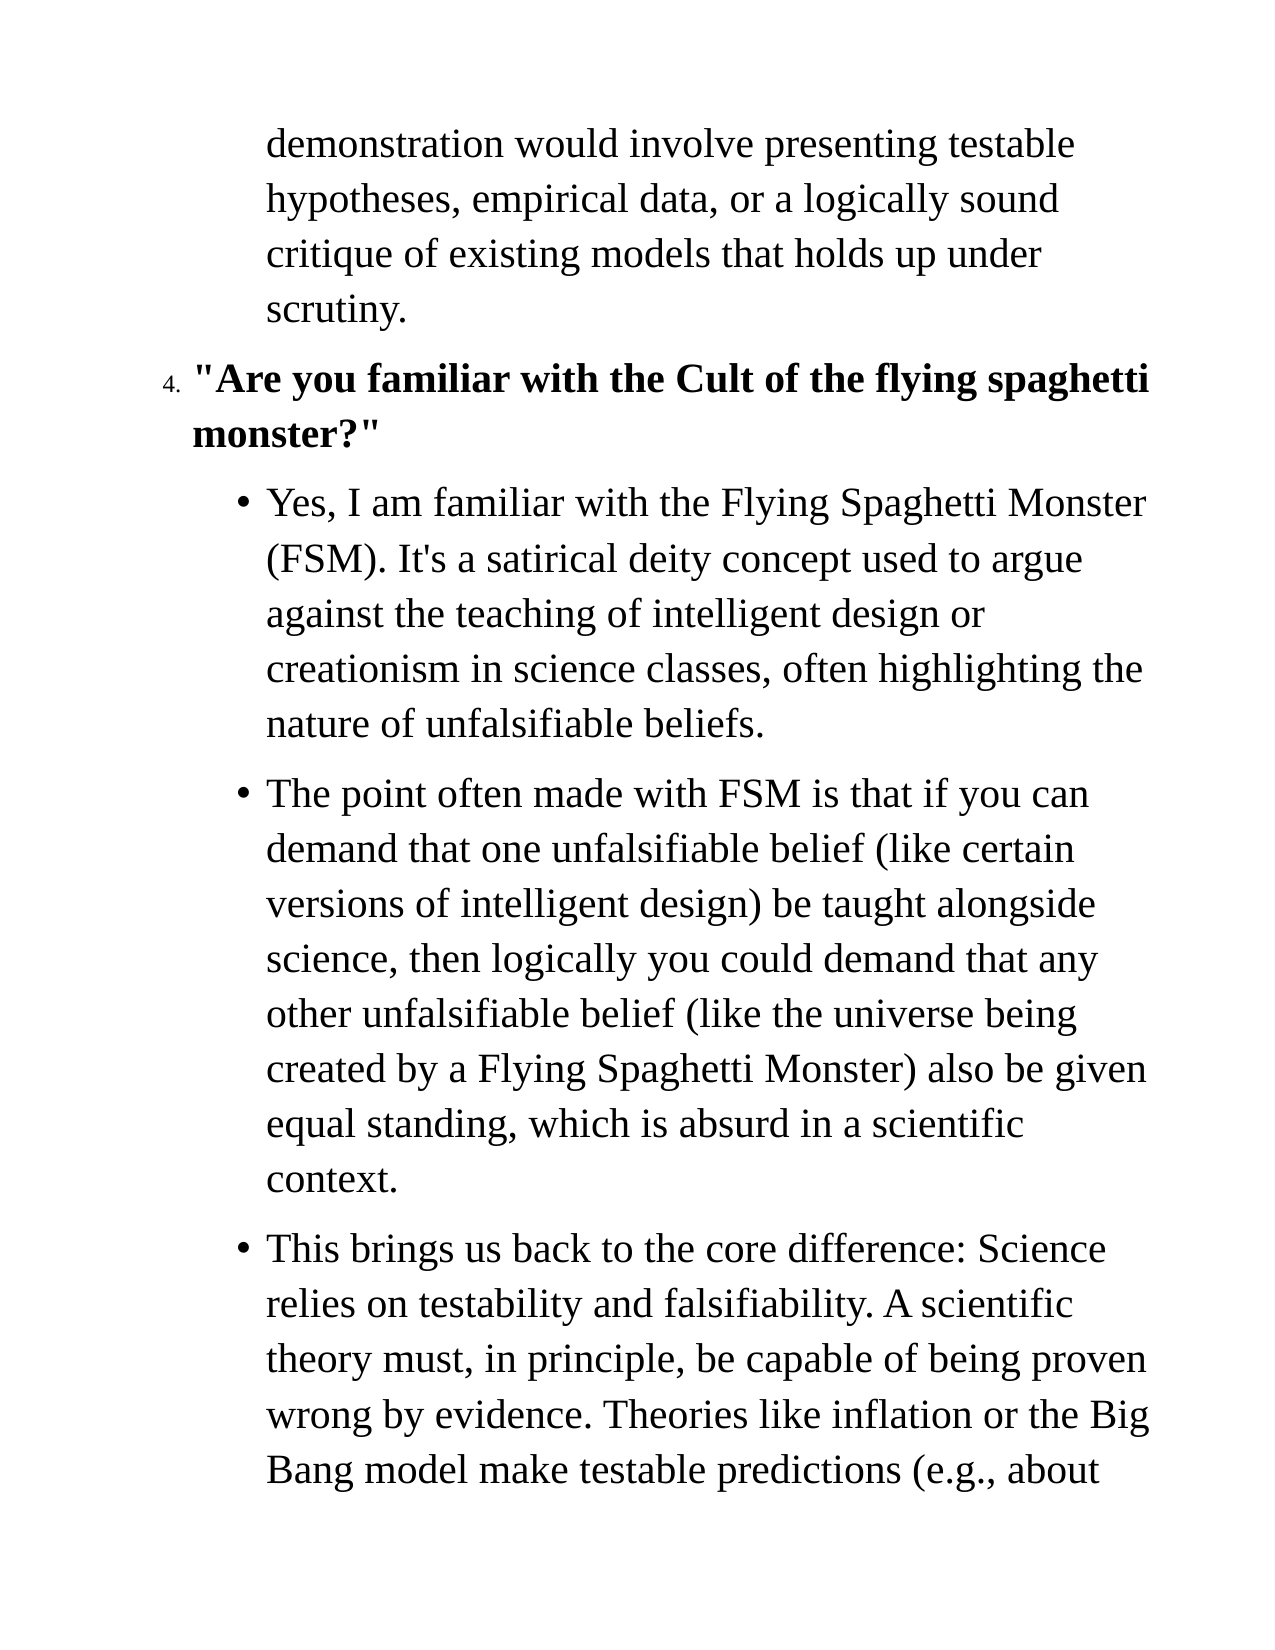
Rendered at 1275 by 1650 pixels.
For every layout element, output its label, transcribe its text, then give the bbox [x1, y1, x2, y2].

list Yes, I am familiar with the Flying Spaghetti Monster (FSM). It's a satirical deity concept used to argue against the teaching of intelligent design or creationism in science classes, often highlighting the nature of unfalsifiable beliefs. [236, 478, 1157, 746]
list This brings us back to the core difference: Science relies on testability and falsifiability. A scientific theory must, in principle, be capable of being proven wrong by evidence. Theories like inflation or the Big Bang model make testable predictions (e.g., about [236, 1224, 1157, 1492]
list demonstration would involve presenting testable hypotheses, empirical data, or a logically sound critique of existing models that holds up under scrutiny. [236, 118, 1157, 331]
list The point often made with FSM is that if you can demand that one unfalsifiable belief (like certain versions of intelligent design) be taught alongside science, then logically you could demand that any other unfalsifiable belief (like the universe being created by a Flying Spaghetti Monster) also be given equal standing, which is absurd in a scientific context. [236, 768, 1157, 1202]
list "Are you familiar with the Cult of the flying spaghetti monster?" [162, 353, 1157, 456]
